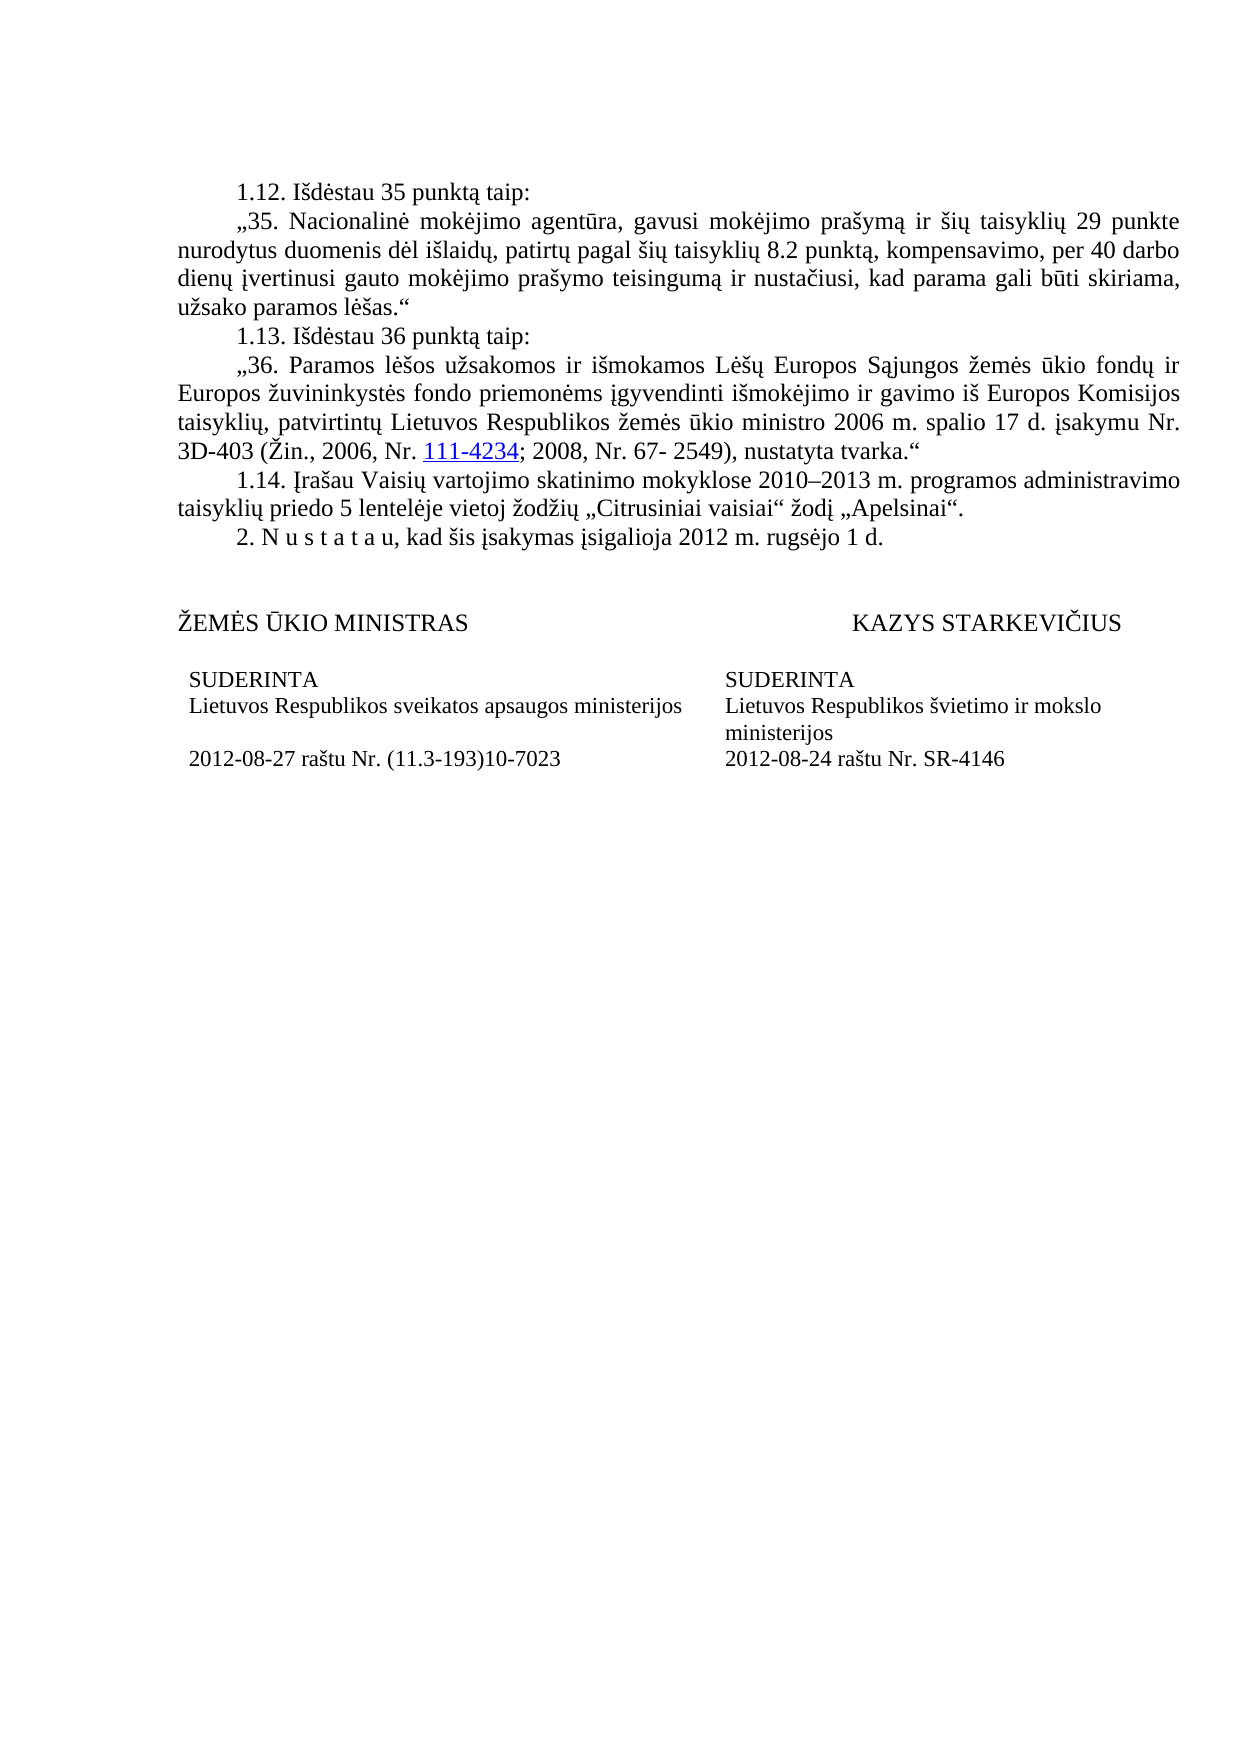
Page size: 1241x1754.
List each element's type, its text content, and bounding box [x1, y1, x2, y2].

text 1.14. Įrašau Vaisių vartojimo skatinimo mokyklose 2010–2013 m. programos administravimo taisyklių priedo 5 lentelėje vietoj žodžių „Citrusiniai vaisiai“ žodį „Apelsinai“. [177, 465, 1181, 522]
table_cell Lietuvos Respublikos sveikatos apsaugos ministerijos [177, 692, 713, 745]
text Žemės ūkio ministras Kazys Starkevičius [177, 608, 1181, 637]
table_cell Lietuvos Respublikos švietimo ir mokslo ministerijos [714, 692, 1145, 745]
table_header SUDERINTA [714, 666, 1145, 692]
text 2. N u s t a t a u, kad šis įsakymas įsigalioja 2012 m. rugsėjo 1 d. [177, 522, 1181, 551]
text 1.13. Išdėstau 36 punktą taip: [177, 321, 1181, 350]
table_header SUDERINTA [177, 666, 713, 692]
text „36. Paramos lėšos užsakomos ir išmokamos Lėšų Europos Sąjungos žemės ūkio fondų ir Europos žuvininkystės fondo priemonėms įgyvendinti išmokėjimo ir gavimo iš Europos Komisijos taisyklių, patvirtintų Lietuvos Respublikos žemės ūkio ministro 2006 m. spalio 17 d. įsakymu Nr. 3D-403 (Žin., 2006, Nr. 111-4234; 2008, Nr. 67- 2549), nustatyta tvarka.“ [177, 350, 1181, 465]
table_cell 2012-08-27 raštu Nr. (11.3-193)10-7023 [177, 745, 713, 771]
table_cell 2012-08-24 raštu Nr. SR-4146 [714, 745, 1145, 771]
text 1.12. Išdėstau 35 punktą taip: [177, 177, 1181, 206]
text „35. Nacionalinė mokėjimo agentūra, gavusi mokėjimo prašymą ir šių taisyklių 29 punkte nurodytus duomenis dėl išlaidų, patirtų pagal šių taisyklių 8.2 punktą, kompensavimo, per 40 darbo dienų įvertinusi gauto mokėjimo prašymo teisingumą ir nustačiusi, kad parama gali būti skiriama, užsako paramos lėšas.“ [177, 206, 1181, 321]
